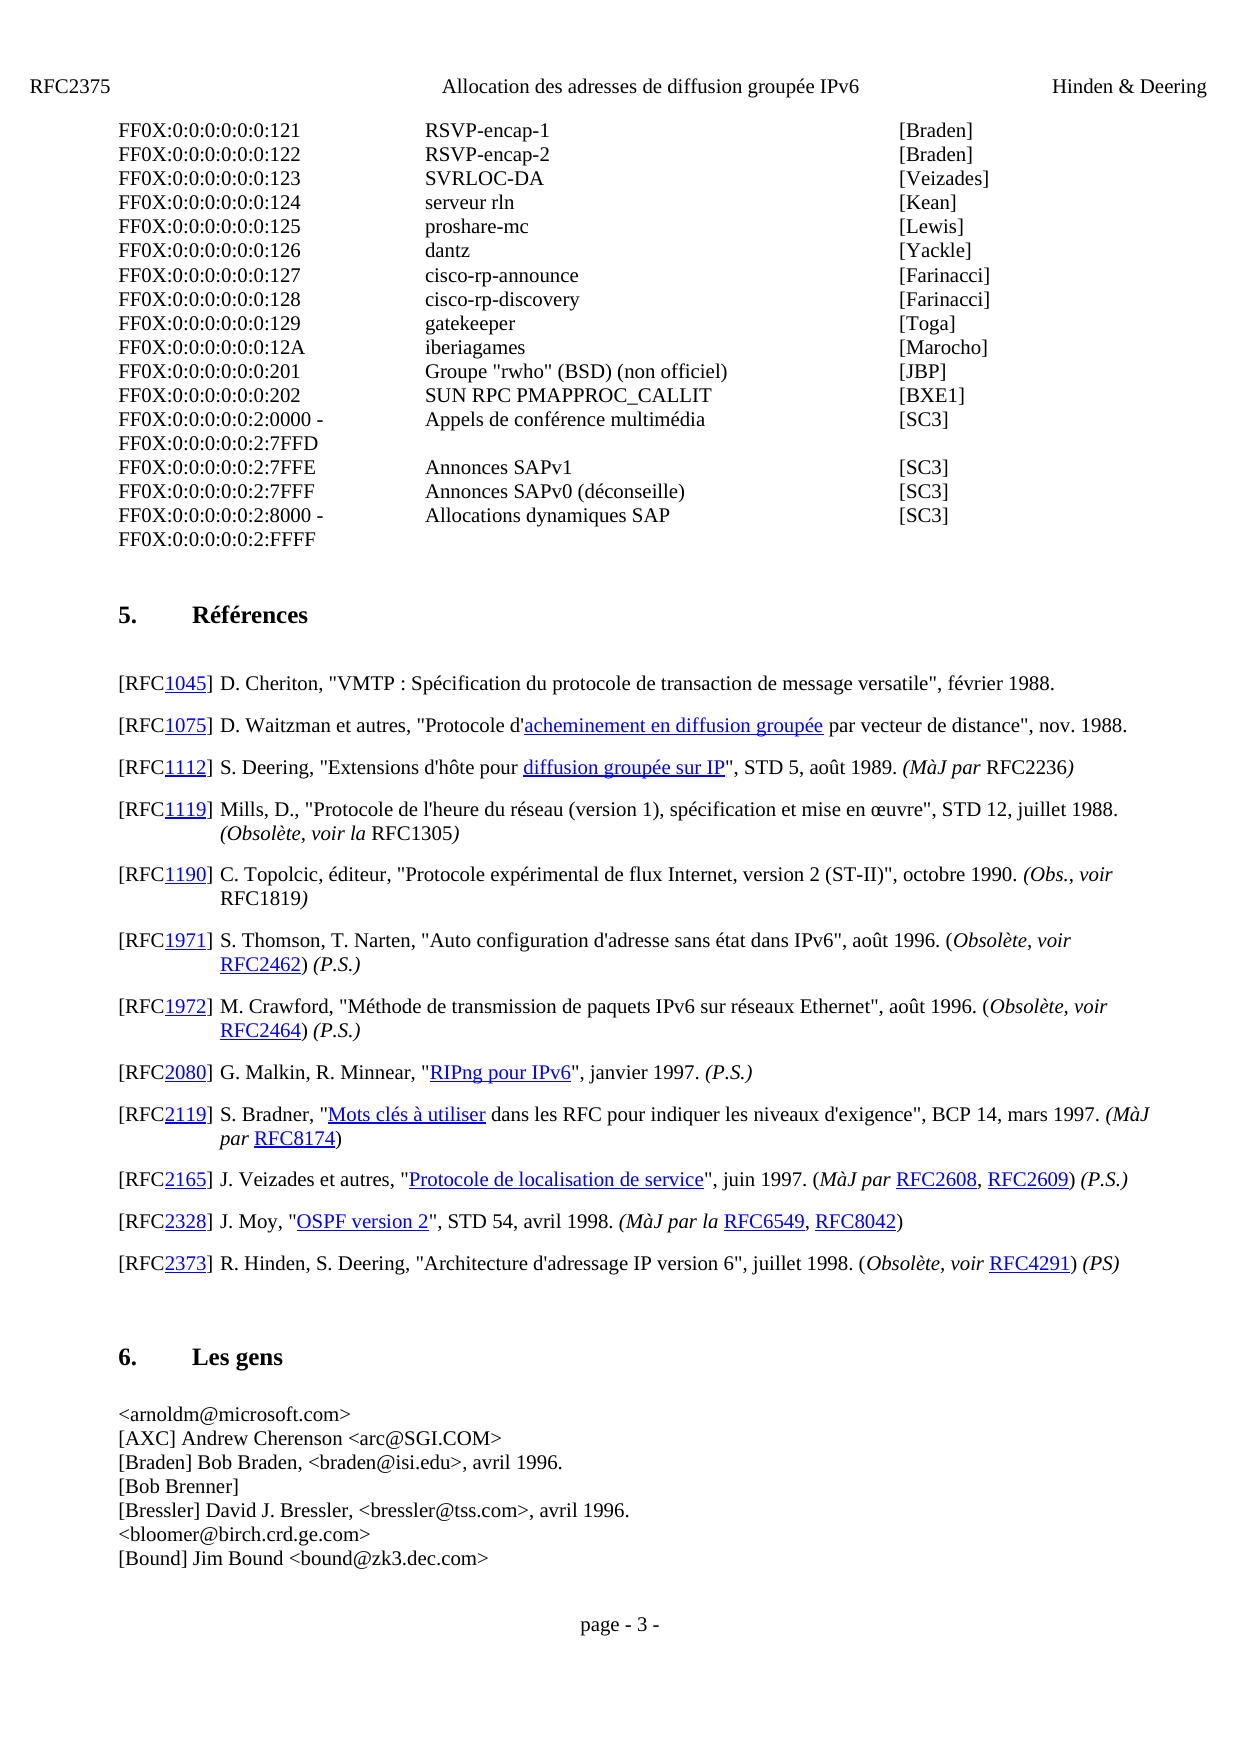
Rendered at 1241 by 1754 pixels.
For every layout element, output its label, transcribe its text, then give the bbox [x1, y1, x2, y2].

table_cell SUN RPC PMAPPROC_CALLIT [414, 383, 888, 407]
table_cell [Braden] [888, 142, 1163, 166]
table_cell [SC3] [888, 407, 1163, 455]
text [RFC2119] S. Bradner, "Mots clés à utiliser dans les RFC pour indiquer les niveaux d'exigence", BCP 14, mars 1997. (MàJ par RFC8174) [118, 1102, 1152, 1150]
table_cell serveur rln [414, 190, 888, 214]
table_cell Appels de conférence multimédia [414, 407, 888, 455]
table_cell [Farinacci] [888, 263, 1163, 287]
text [RFC2328] J. Moy, "OSPF version 2", STD 54, avril 1998. (MàJ par la RFC6549, RFC8042) [118, 1209, 1152, 1233]
text [RFC2373] R. Hinden, S. Deering, "Architecture d'adressage IP version 6", juillet 1998. (Obsolète, voir RFC4291) (PS) [118, 1251, 1152, 1275]
text <arnoldm@microsoft.com> [118, 1402, 1152, 1426]
table_cell RSVP-encap-1 [414, 118, 888, 142]
table_cell FF0X:0:0:0:0:0:0:124 [107, 190, 413, 214]
text [RFC1112] S. Deering, "Extensions d'hôte pour diffusion groupée sur IP", STD 5, août 1989. (MàJ par RFC2236) [118, 755, 1152, 779]
table_cell Allocations dynamiques SAP [414, 503, 888, 551]
table_cell RSVP-encap-2 [414, 142, 888, 166]
text [RFC1119] Mills, D., "Protocole de l'heure du réseau (version 1), spécification et mise en œuvre", STD 12, juillet 1988. (Obsolète, voir la RFC1305) [118, 796, 1152, 844]
table_cell FF0X:0:0:0:0:0:0:123 [107, 166, 413, 190]
table_cell [SC3] [888, 503, 1163, 551]
text [Bound] Jim Bound <bound@zk3.dec.com> [118, 1546, 1152, 1570]
table_cell Annonces SAPv0 (déconseille) [414, 479, 888, 503]
table_cell [Yackle] [888, 239, 1163, 262]
text [RFC2080] G. Malkin, R. Minnear, "RIPng pour IPv6", janvier 1997. (P.S.) [118, 1060, 1152, 1084]
table_cell Annonces SAPv1 [414, 455, 888, 479]
table_cell [BXE1] [888, 383, 1163, 407]
table_cell FF0X:0:0:0:0:0:0:125 [107, 214, 413, 238]
table_cell dantz [414, 239, 888, 262]
table_cell cisco-rp-announce [414, 263, 888, 287]
text [RFC1075] D. Waitzman et autres, "Protocole d'acheminement en diffusion groupée par vecteur de distance", nov. 1988. [118, 713, 1152, 737]
subtitle 6. Les gens [118, 1342, 1152, 1371]
table_cell FF0X:0:0:0:0:0:0:121 [107, 118, 413, 142]
table_cell FF0X:0:0:0:0:0:0:202 [107, 383, 413, 407]
table_cell gatekeeper [414, 311, 888, 335]
table_cell [SC3] [888, 479, 1163, 503]
table_cell [Braden] [888, 118, 1163, 142]
table_cell [Lewis] [888, 214, 1163, 238]
table_cell [Kean] [888, 190, 1163, 214]
text [RFC1972] M. Crawford, "Méthode de transmission de paquets IPv6 sur réseaux Ethernet", août 1996. (Obsolète, voir RFC2464) (P.S.) [118, 994, 1152, 1042]
subtitle 5. Références [118, 600, 1152, 629]
text [Bob Brenner] [118, 1474, 1152, 1498]
text [Bressler] David J. Bressler, <bressler@tss.com>, avril 1996. [118, 1498, 1152, 1522]
table_cell proshare-mc [414, 214, 888, 238]
table_cell iberiagames [414, 335, 888, 359]
table_cell FF0X:0:0:0:0:0:0:126 [107, 239, 413, 262]
text [Braden] Bob Braden, <braden@isi.edu>, avril 1996. [118, 1450, 1152, 1474]
table_cell FF0X:0:0:0:0:0:2:7FFF [107, 479, 413, 503]
table_cell FF0X:0:0:0:0:0:2:7FFE [107, 455, 413, 479]
table_cell FF0X:0:0:0:0:0:0:127 [107, 263, 413, 287]
text [RFC1971] S. Thomson, T. Narten, "Auto configuration d'adresse sans état dans IPv6", août 1996. (Obsolète, voir RFC2462) (P.S.) [118, 928, 1152, 976]
table_cell [JBP] [888, 359, 1163, 383]
table_cell FF0X:0:0:0:0:0:0:12A [107, 335, 413, 359]
table_cell cisco-rp-discovery [414, 287, 888, 311]
table_cell [Marocho] [888, 335, 1163, 359]
table_cell FF0X:0:0:0:0:0:2:0000 - FF0X:0:0:0:0:0:2:7FFD [107, 407, 413, 455]
text [RFC2165] J. Veizades et autres, "Protocole de localisation de service", juin 1997. (MàJ par RFC2608, RFC2609) (P.S.) [118, 1167, 1152, 1191]
table_cell [Veizades] [888, 166, 1163, 190]
table_cell FF0X:0:0:0:0:0:2:8000 - FF0X:0:0:0:0:0:2:FFFF [107, 503, 413, 551]
text [RFC1045] D. Cheriton, "VMTP : Spécification du protocole de transaction de message versatile", février 1988. [118, 671, 1152, 695]
table_cell [Toga] [888, 311, 1163, 335]
table_cell Groupe "rwho" (BSD) (non officiel) [414, 359, 888, 383]
table_cell FF0X:0:0:0:0:0:0:129 [107, 311, 413, 335]
table_cell FF0X:0:0:0:0:0:0:201 [107, 359, 413, 383]
table_cell FF0X:0:0:0:0:0:0:128 [107, 287, 413, 311]
table_cell SVRLOC-DA [414, 166, 888, 190]
text <bloomer@birch.crd.ge.com> [118, 1522, 1152, 1546]
text [AXC] Andrew Cherenson <arc@SGI.COM> [118, 1426, 1152, 1450]
text [RFC1190] C. Topolcic, éditeur, "Protocole expérimental de flux Internet, version 2 (ST-II)", octobre 1990. (Obs., voir RFC1819) [118, 862, 1152, 910]
table_cell [SC3] [888, 455, 1163, 479]
table_cell FF0X:0:0:0:0:0:0:122 [107, 142, 413, 166]
table_cell [Farinacci] [888, 287, 1163, 311]
